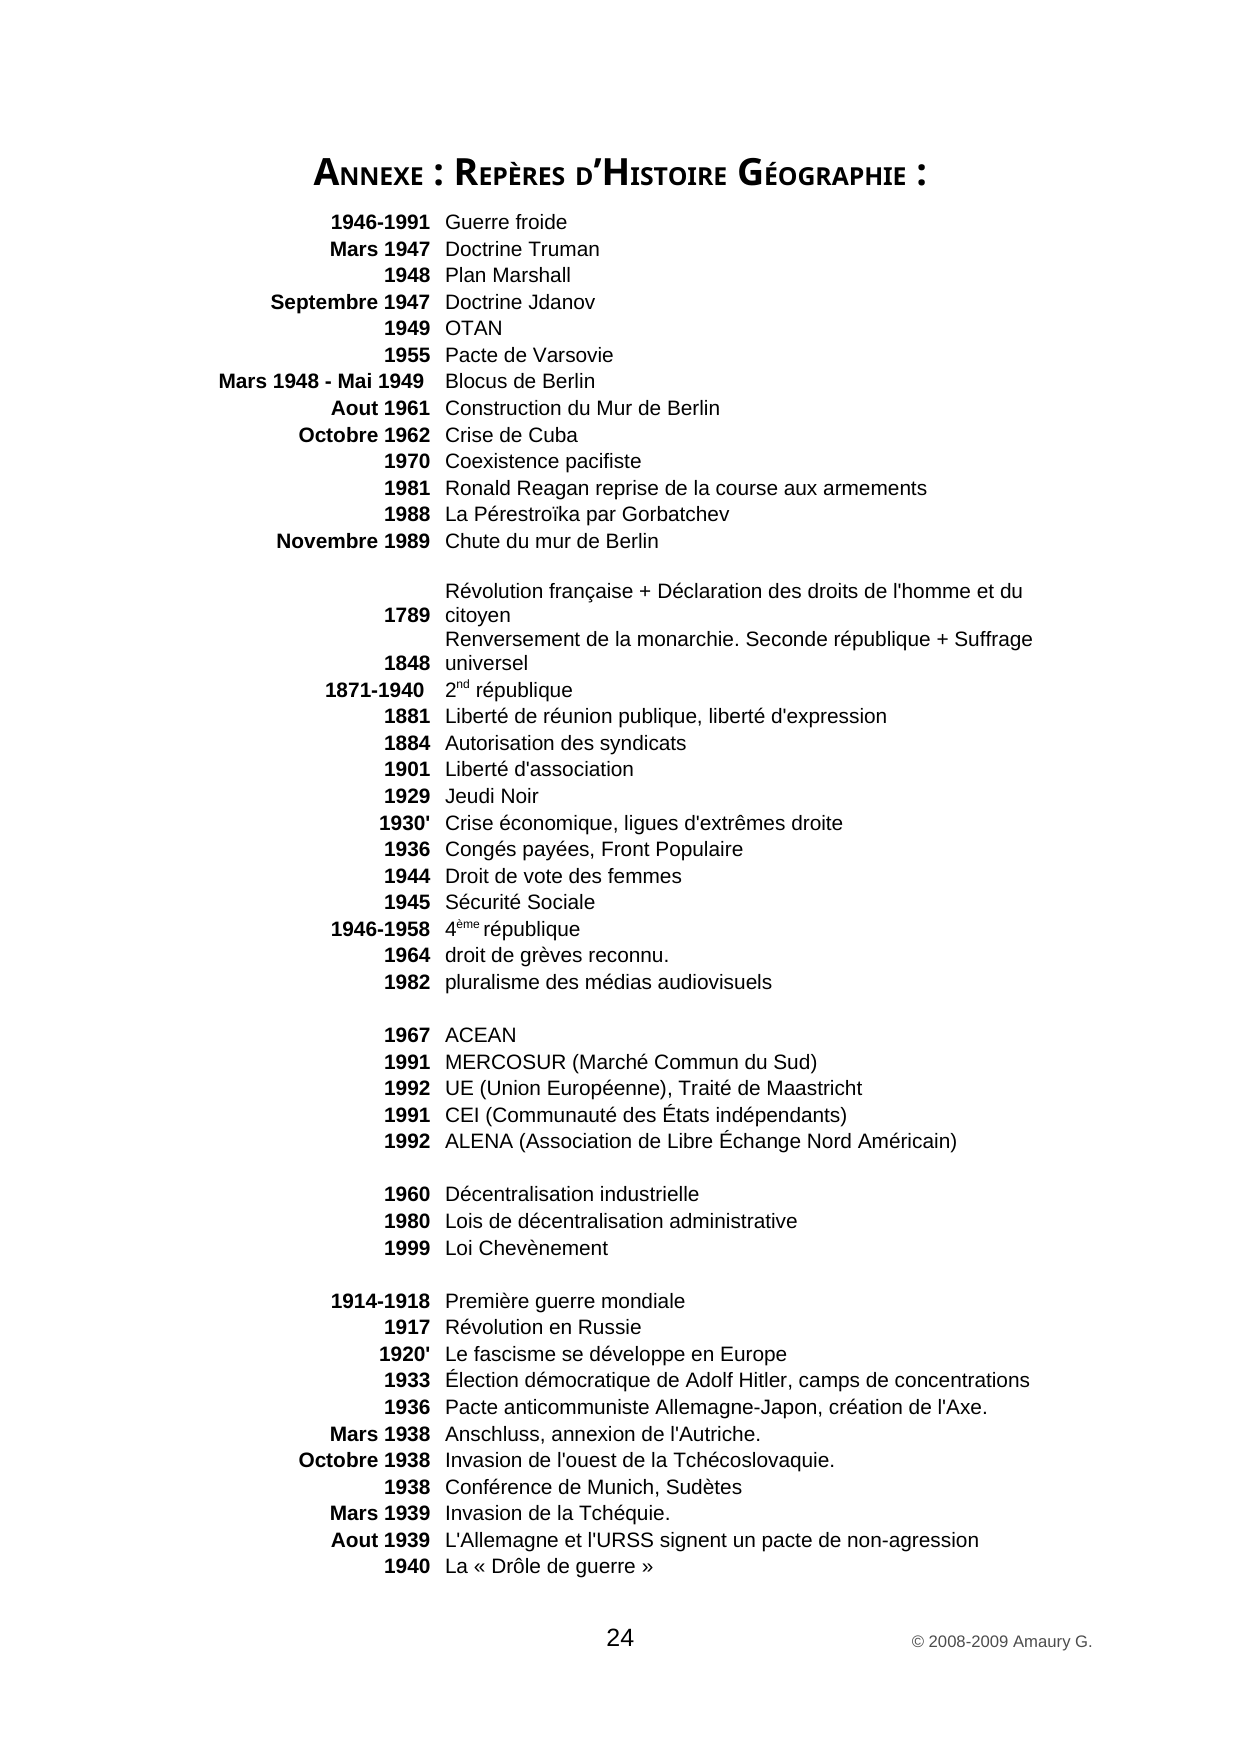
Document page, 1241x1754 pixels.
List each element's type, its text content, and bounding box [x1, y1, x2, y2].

table_cell OTAN [438, 314, 1091, 340]
table_cell 1960 [149, 1180, 437, 1206]
table_cell Invasion de la Tchéquie. [438, 1499, 1091, 1525]
table_cell 1789 [149, 579, 437, 627]
table_cell Jeudi Noir [438, 781, 1091, 808]
table_cell 1964 [149, 941, 437, 967]
table_cell 1940 [149, 1552, 437, 1578]
table_cell 1980 [149, 1206, 437, 1233]
table_cell 1920' [149, 1339, 437, 1366]
table_cell [149, 1153, 437, 1180]
subtitle Annexe : Repères d’Histoire Géographie : [148, 148, 1092, 195]
table_cell 1946-1958 [149, 914, 437, 941]
table_cell 1970 [149, 446, 437, 473]
table_cell 1933 [149, 1366, 437, 1392]
table_cell La Pérestroïka par Gorbatchev [438, 500, 1091, 526]
table_cell Conférence de Munich, Sudètes [438, 1472, 1091, 1498]
table_cell Doctrine Jdanov [438, 287, 1091, 313]
table_cell 1936 [149, 834, 437, 861]
table_cell Lois de décentralisation administrative [438, 1206, 1091, 1233]
table_cell Blocus de Berlin [438, 367, 1091, 393]
table_cell 1930' [149, 808, 437, 834]
table_cell Droit de vote des femmes [438, 861, 1091, 887]
table_cell UE (Union Européenne), Traité de Maastricht [438, 1074, 1091, 1100]
table_cell ACEAN [438, 1020, 1091, 1047]
table_cell 1967 [149, 1020, 437, 1047]
table_cell 1929 [149, 781, 437, 808]
table_cell Coexistence pacifiste [438, 446, 1091, 473]
table_cell Décentralisation industrielle [438, 1180, 1091, 1206]
table_cell Mars 1939 [149, 1499, 437, 1525]
table_cell 1945 [149, 888, 437, 914]
table_cell Octobre 1938 [149, 1445, 437, 1472]
table_cell 1948 [149, 260, 437, 287]
table_cell Révolution en Russie [438, 1313, 1091, 1339]
table_cell Autorisation des syndicats [438, 728, 1091, 755]
table_cell Doctrine Truman [438, 234, 1091, 260]
table_cell Loi Chevènement [438, 1233, 1091, 1259]
table_cell Chute du mur de Berlin [438, 526, 1091, 553]
table_cell 1936 [149, 1392, 437, 1419]
table_cell [438, 1153, 1091, 1180]
table_cell 1999 [149, 1233, 437, 1259]
table_cell 1988 [149, 500, 437, 526]
table_cell pluralisme des médias audiovisuels [438, 967, 1091, 994]
table_cell 1901 [149, 755, 437, 781]
table_cell 2nd république [438, 675, 1091, 702]
table_cell 1949 [149, 314, 437, 340]
table_cell La « Drôle de guerre » [438, 1552, 1091, 1578]
table_cell Sécurité Sociale [438, 888, 1091, 914]
table_header 1946-1991 [149, 207, 437, 234]
table_cell [149, 553, 437, 579]
table_cell Anschluss, annexion de l'Autriche. [438, 1419, 1091, 1445]
table_cell 1981 [149, 473, 437, 499]
table_cell Mars 1947 [149, 234, 437, 260]
table_cell 1991 [149, 1100, 437, 1127]
table_cell ALENA (Association de Libre Échange Nord Américain) [438, 1127, 1091, 1153]
table_cell Aout 1939 [149, 1525, 437, 1552]
table_cell 1992 [149, 1074, 437, 1100]
table_cell Aout 1961 [149, 393, 437, 420]
table_cell Crise de Cuba [438, 420, 1091, 446]
table_cell Mars 1948 - Mai 1949 [149, 367, 437, 393]
table_cell Octobre 1962 [149, 420, 437, 446]
table_cell Renversement de la monarchie. Seconde république + Suffrage universel [438, 627, 1091, 675]
table_cell Révolution française + Déclaration des droits de l'homme et du citoyen [438, 579, 1091, 627]
table_cell 1914-1918 [149, 1286, 437, 1312]
table_cell 1982 [149, 967, 437, 994]
table_cell Mars 1938 [149, 1419, 437, 1445]
table_cell 1917 [149, 1313, 437, 1339]
table_cell 1955 [149, 340, 437, 367]
table_cell Novembre 1989 [149, 526, 437, 553]
table_cell Pacte de Varsovie [438, 340, 1091, 367]
table_cell [438, 1259, 1091, 1286]
table_cell Pacte anticommuniste Allemagne-Japon, création de l'Axe. [438, 1392, 1091, 1419]
table_cell 1991 [149, 1047, 437, 1073]
table_cell Liberté d'association [438, 755, 1091, 781]
table_cell MERCOSUR (Marché Commun du Sud) [438, 1047, 1091, 1073]
table_cell [149, 994, 437, 1020]
table_cell Septembre 1947 [149, 287, 437, 313]
table_header Guerre froide [438, 207, 1091, 234]
table_cell Congés payées, Front Populaire [438, 834, 1091, 861]
table_cell Invasion de l'ouest de la Tchécoslovaquie. [438, 1445, 1091, 1472]
table_cell 1992 [149, 1127, 437, 1153]
table_cell 1881 [149, 702, 437, 728]
table_cell 1884 [149, 728, 437, 755]
table_cell 1944 [149, 861, 437, 887]
table_cell Le fascisme se développe en Europe [438, 1339, 1091, 1366]
table_cell droit de grèves reconnu. [438, 941, 1091, 967]
table_cell [438, 553, 1091, 579]
table_cell Première guerre mondiale [438, 1286, 1091, 1312]
table_cell Ronald Reagan reprise de la course aux armements [438, 473, 1091, 499]
table_cell CEI (Communauté des États indépendants) [438, 1100, 1091, 1127]
table_cell Construction du Mur de Berlin [438, 393, 1091, 420]
table_cell Élection démocratique de Adolf Hitler, camps de concentrations [438, 1366, 1091, 1392]
table_cell [149, 1259, 437, 1286]
table_cell 1871-1940 [149, 675, 437, 702]
table_cell Plan Marshall [438, 260, 1091, 287]
table_cell Liberté de réunion publique, liberté d'expression [438, 702, 1091, 728]
table_cell 1938 [149, 1472, 437, 1498]
table_cell Crise économique, ligues d'extrêmes droite [438, 808, 1091, 834]
table_cell 4ème république [438, 914, 1091, 941]
table_cell 1848 [149, 627, 437, 675]
table_cell [438, 994, 1091, 1020]
table_cell L'Allemagne et l'URSS signent un pacte de non-agression [438, 1525, 1091, 1552]
